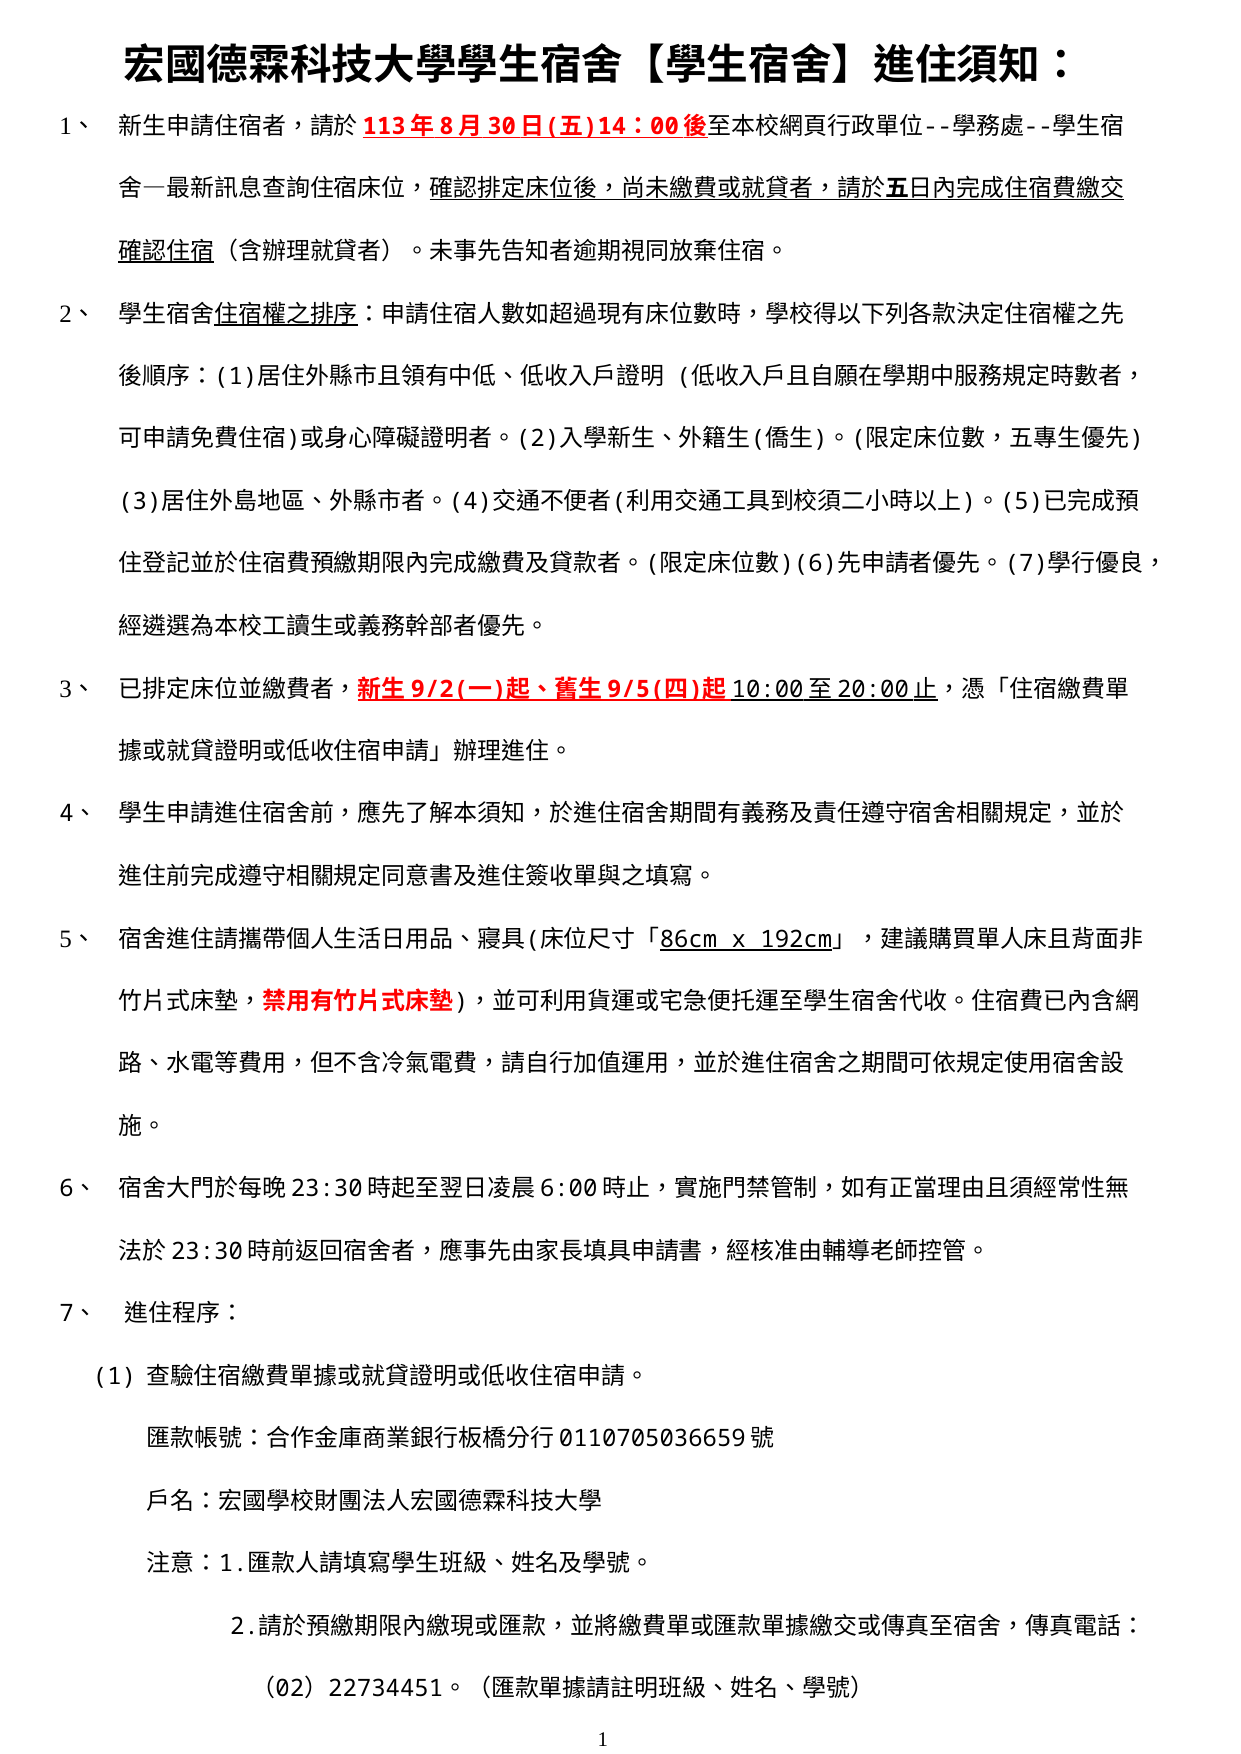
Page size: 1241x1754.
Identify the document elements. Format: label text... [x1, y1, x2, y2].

text 宏國德霖科技大學學生宿舍【學生宿舍】進住須知： [59, 19, 1146, 82]
list 宿舍進住請攜帶個人生活日用品、寢具(床位尺寸「86cm x 192cm」，建議購買單人床且背面非竹片式床墊，禁用有竹片式床墊)，並可利用貨運或宅急便托運至學生宿舍代收。住宿費已內含網路、水電等費用，但不含冷氣電費，請自行加值運用，並於進住宿舍之期間可依規定使用宿舍設施。 [59, 894, 1146, 1144]
text 匯款帳號：合作金庫商業銀行板橋分行0110705036659號 [147, 1394, 1146, 1457]
list 學生宿舍住宿權之排序：申請住宿人數如超過現有床位數時，學校得以下列各款決定住宿權之先後順序：(1)居住外縣市且領有中低、低收入戶證明 (低收入戶且自願在學期中服務規定時數者，可申請免費住宿)或身心障礙證明者。(2)入學新生、外籍生(僑生)。(限定床位數，五專生優先)(3)居住外島地區、外縣市者。(4)交通不便者(利用交通工具到校須二小時以上)。(5)已完成預住登記並於住宿費預繳期限內完成繳費及貸款者。(限定床位數)(6)先申請者優先。(7)學行優良，經遴選為本校工讀生或義務幹部者優先。 [59, 269, 1146, 644]
text 注意：1.匯款人請填寫學生班級、姓名及學號。 [147, 1519, 1146, 1582]
text 2.請於預繳期限內繳現或匯款，並將繳費單或匯款單據繳交或傳真至宿舍，傳真電話：（02）22734451。（匯款單據請註明班級、姓名、學號） [215, 1582, 1146, 1707]
list 宿舍大門於每晚23:30時起至翌日凌晨6:00時止，實施門禁管制，如有正當理由且須經常性無法於23:30時前返回宿舍者，應事先由家長填具申請書，經核准由輔導老師控管。 [59, 1144, 1146, 1269]
list 新生申請住宿者，請於113年8月30日(五)14：00後至本校網頁行政單位--學務處--學生宿舍—最新訊息查詢住宿床位，確認排定床位後，尚未繳費或就貸者，請於五日內完成住宿費繳交確認住宿（含辦理就貸者）。未事先告知者逾期視同放棄住宿。 [59, 82, 1146, 269]
list 學生申請進住宿舍前，應先了解本須知，於進住宿舍期間有義務及責任遵守宿舍相關規定，並於進住前完成遵守相關規定同意書及進住簽收單與之填寫。 [59, 769, 1146, 894]
list 已排定床位並繳費者，新生9/2(一)起、舊生9/5(四)起10:00至20:00止，憑「住宿繳費單據或就貸證明或低收住宿申請」辦理進住。 [59, 644, 1146, 769]
text 戶名：宏國學校財團法人宏國德霖科技大學 [147, 1457, 1146, 1519]
list 進住程序： [59, 1269, 1146, 1332]
list 查驗住宿繳費單據或就貸證明或低收住宿申請。 [93, 1332, 1146, 1394]
